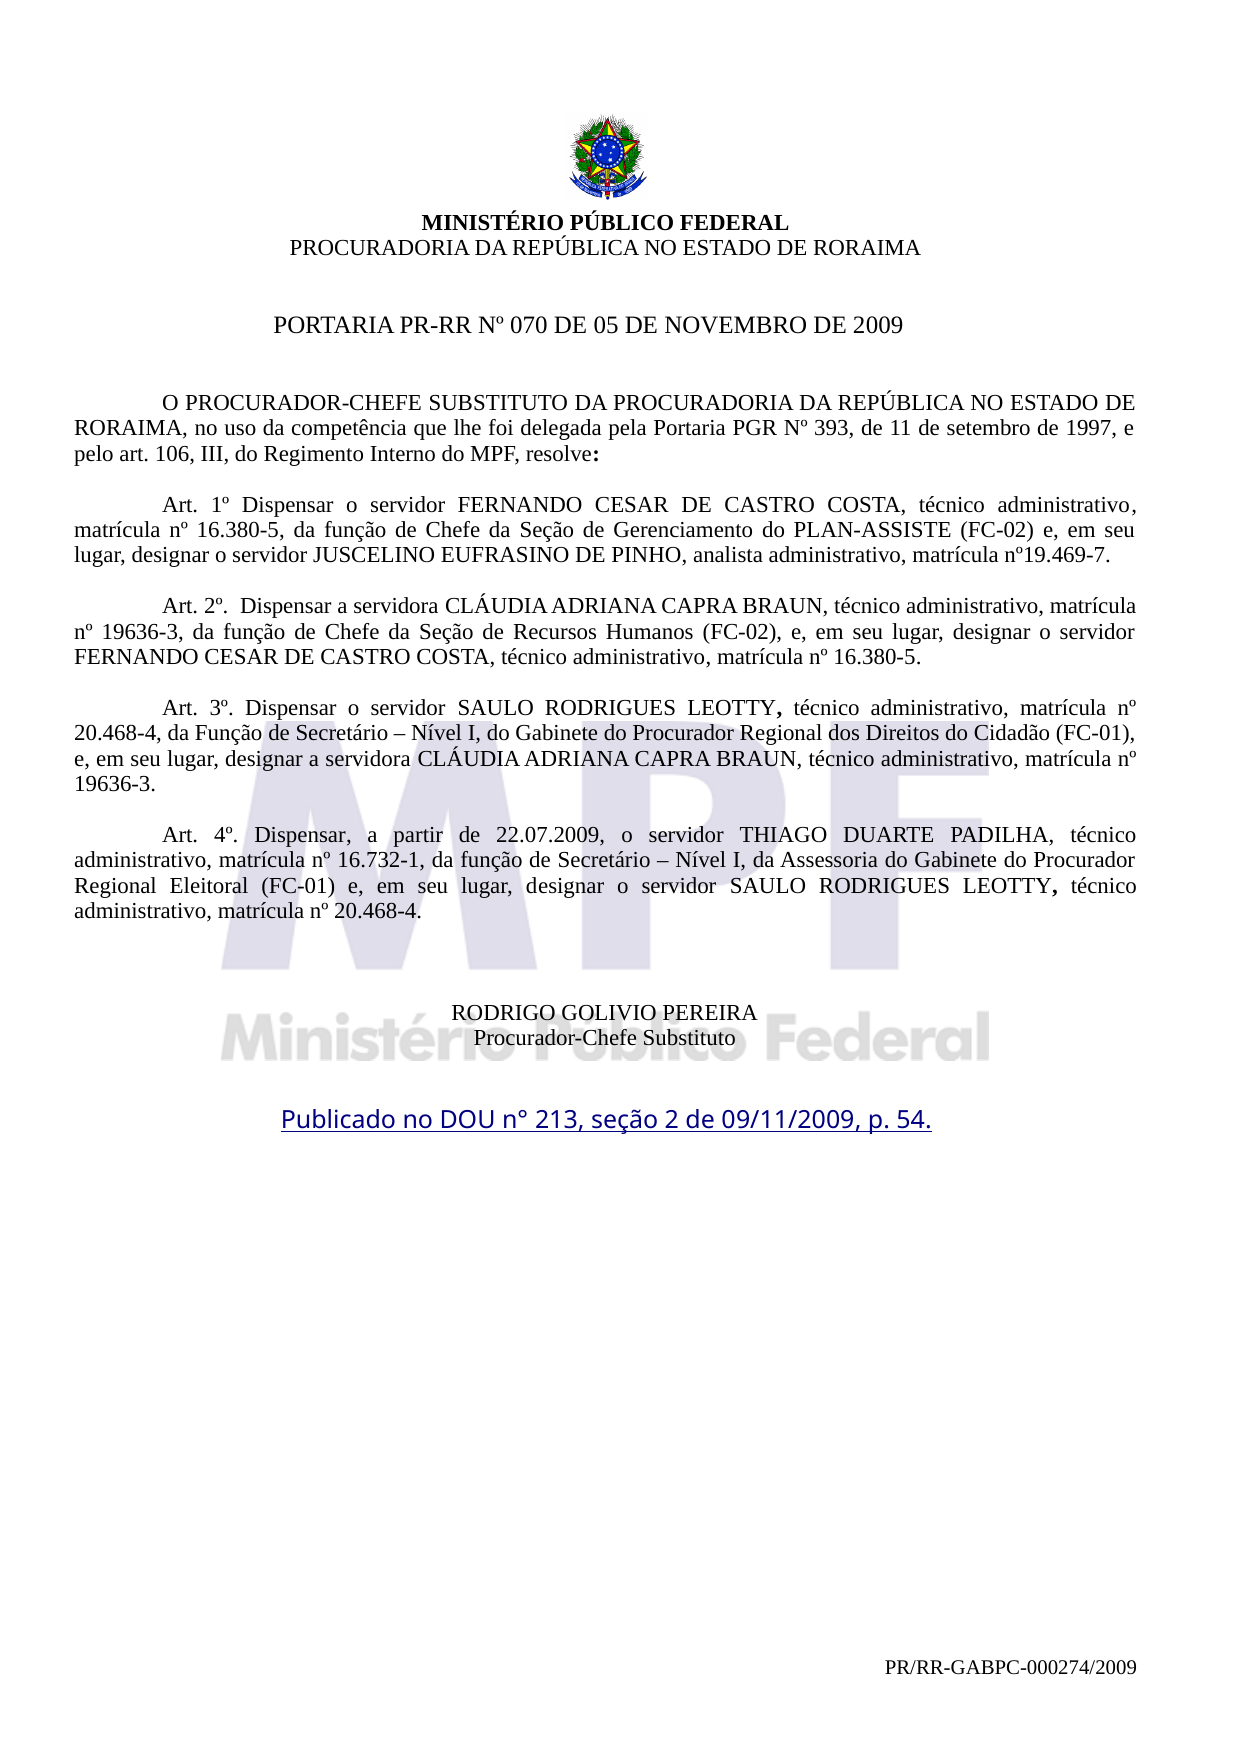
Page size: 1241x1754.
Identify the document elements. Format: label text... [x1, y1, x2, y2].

text O PROCURADOR-CHEFE SUBSTITUTO DA PROCURADORIA DA REPÚBLICA NO ESTADO DE RORAIMA, no uso da competência que lhe foi delegada pela Portaria PGR Nº 393, de 11 de setembro de 1997, e pelo art. 106, III, do Regimento Interno do MPF, resolve: [74, 390, 1137, 466]
picture [221, 924, 989, 1000]
text Art. 2º. Dispensar a servidora Cláudia Adriana Capra Braun, técnico administrativo, matrícula nº 19636-3, da função de Chefe da Seção de Recursos Humanos (FC-02), e, em seu lugar, designar o servidor FERNANDO CESAR DE CASTRO COSTA, técnico administrativo, matrícula nº 16.380-5. [74, 593, 1137, 669]
picture [221, 1051, 989, 1061]
text Art. 4º. Dispensar, a partir de 22.07.2009, o servidor THIAGO DUARTE PADILHA, técnico administrativo, matrícula nº 16.732-1, da função de Secretário – Nível I, da Assessoria do Gabinete do Procurador Regional Eleitoral (FC-01) e, em seu lugar, designar o servidor SAULO RODRIGUES LEOTTY, técnico administrativo, matrícula nº 20.468-4. [74, 822, 1137, 924]
text RODRIGO GOLIVIO PEREIRA [72, 1000, 1137, 1025]
picture [221, 797, 989, 822]
text Art. 3º. Dispensar o servidor SAULO RODRIGUES LEOTTY, técnico administrativo, matrícula nº 20.468-4, da Função de Secretário – Nível I, do Gabinete do Procurador Regional dos Direitos do Cidadão (FC-01), e, em seu lugar, designar a servidora Cláudia Adriana Capra Braun, técnico administrativo, matrícula nº 19636-3. [74, 695, 1137, 797]
text Procurador-Chefe Substituto [72, 1025, 1137, 1051]
text PORTARIA PR-RR Nº 070 DE 05 DE NOVEMBRO DE 2009 [74, 311, 1137, 339]
picture [565, 112, 649, 201]
text Publicado no DOU n° 213, seção 2 de 09/11/2009, p. 54. [74, 1102, 1137, 1136]
text Art. 1º Dispensar o servidor FERNANDO CESAR DE CASTRO COSTA, técnico administrativo, matrícula nº 16.380-5, da função de Chefe da Seção de Gerenciamento do PLAN-ASSISTE (FC-02) e, em seu lugar, designar o servidor Juscelino Eufrasino de Pinho, analista administrativo, matrícula nº19.469-7. [74, 492, 1137, 568]
